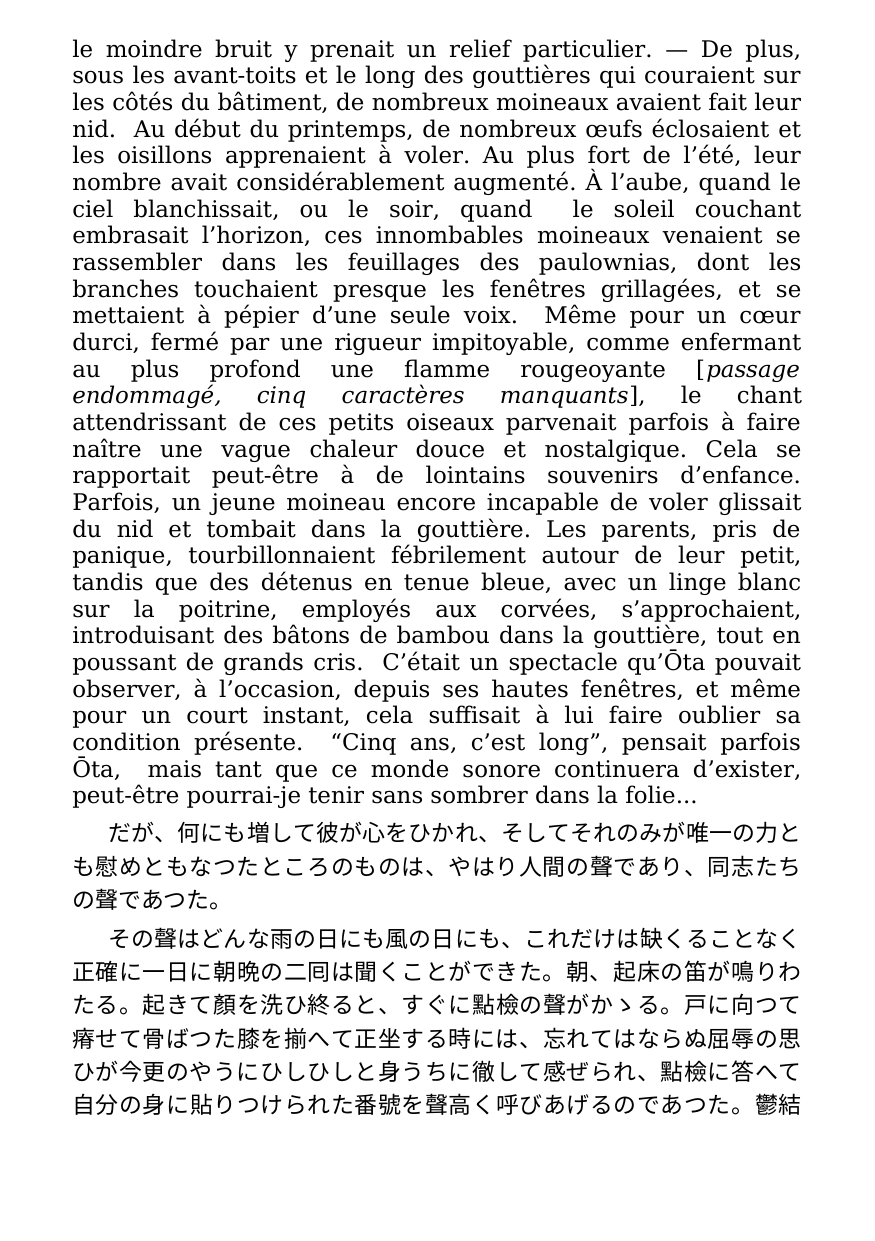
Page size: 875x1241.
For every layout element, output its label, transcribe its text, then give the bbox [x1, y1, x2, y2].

text だが、何にも増して彼が心をひかれ、そしてそれのみが唯一の力とも慰めともなつたところのものは、やはり人間の聲であり、同志たちの聲であつた。 [72, 815, 802, 915]
text その聲はどんな雨の日にも風の日にも、これだけは缺くることなく正確に一日に朝晩の二囘は聞くことができた。朝、起床の笛が鳴りわたる。起きて顏を洗ひ終ると、すぐに點檢の聲がかゝる。戸に向つて瘠せて骨ばつた膝を揃へて正坐する時には、忘れてはならぬ屈辱の思ひが今更のやうにひしひしと身うちに徹して感ぜられ、點檢に答へて自分の身に貼りつけられた番號を聲高く呼びあげるのであつた。鬱結 [72, 921, 802, 1120]
text le moindre bruit y prenait un relief particulier. — De plus, sous les avant-toits et le long des gouttières qui couraient sur les côtés du bâtiment, de nombreux moineaux avaient fait leur nid. Au début du printemps, de nombreux œufs éclosaient et les oisillons apprenaient à voler. Au plus fort de l’été, leur nombre avait considérablement augmenté. À l’aube, quand le ciel blanchissait, ou le soir, quand le soleil couchant embrasait l’horizon, ces innombables moineaux venaient se rassembler dans les feuillages des paulownias, dont les branches touchaient presque les fenêtres grillagées, et se mettaient à pépier d’une seule voix. Même pour un cœur durci, fermé par une rigueur impitoyable, comme enfermant au plus profond une flamme rougeoyante [passage endommagé, cinq caractères manquants], le chant attendrissant de ces petits oiseaux parvenait parfois à faire naître une vague chaleur douce et nostalgique. Cela se rapportait peut-être à de lointains souvenirs d’enfance. Parfois, un jeune moineau encore incapable de voler glissait du nid et tombait dans la gouttière. Les parents, pris de panique, tourbillonnaient fébrilement autour de leur petit, tandis que des détenus en tenue bleue, avec un linge blanc sur la poitrine, employés aux corvées, s’approchaient, introduisant des bâtons de bambou dans la gouttière, tout en poussant de grands cris. C’était un spectacle qu’Ōta pouvait observer, à l’occasion, depuis ses hautes fenêtres, et même pour un court instant, cela suffisait à lui faire oublier sa condition présente. “Cinq ans, c’est long”, pensait parfois Ōta, mais tant que ce monde sonore continuera d’exister, peut-être pourrai-je tenir sans sombrer dans la folie... [72, 36, 802, 809]
